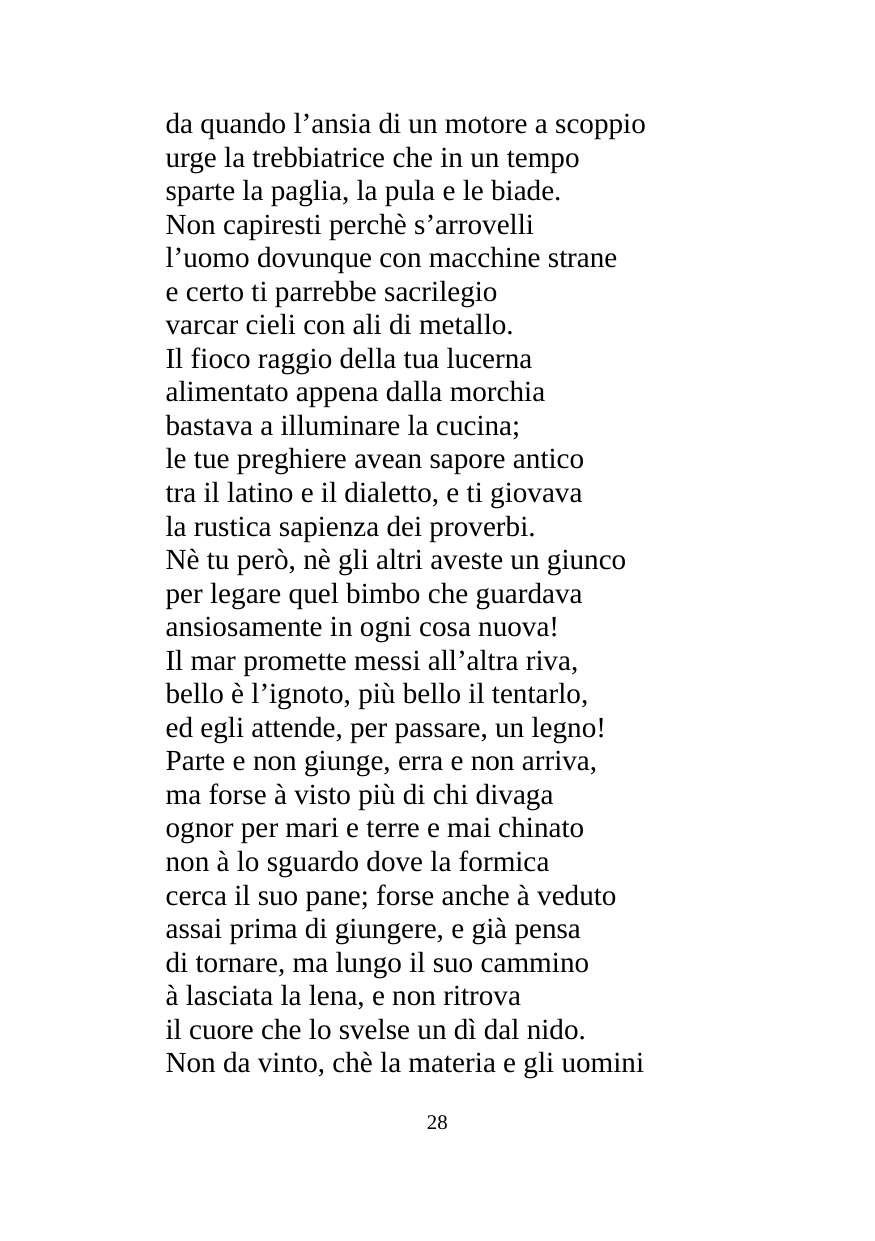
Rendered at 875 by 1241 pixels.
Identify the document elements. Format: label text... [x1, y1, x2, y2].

text da quando l’ansia di un motore a scoppio urge la trebbiatrice che in un tempo sparte la paglia, la pula e le biade. Non capiresti perchè s’arrovelli l’uomo dovunque con macchine strane e certo ti parrebbe sacrilegio varcar cieli con ali di metallo. Il fioco raggio della tua lucerna alimentato appena dalla morchia bastava a illuminare la cucina; le tue preghiere avean sapore antico tra il latino e il dialetto, e ti giovava la rustica sapienza dei proverbi. Nè tu però, nè gli altri aveste un giunco per legare quel bimbo che guardava ansiosamente in ogni cosa nuova! Il mar promette messi all’altra riva, bello è l’ignoto, più bello il tentarlo, ed egli attende, per passare, un legno! Parte e non giunge, erra e non arriva, ma forse à visto più di chi divaga ognor per mari e terre e mai chinato non à lo sguardo dove la formica cerca il suo pane; forse anche à veduto assai prima di giungere, e già pensa di tornare, ma lungo il suo cammino à lasciata la lena, e non ritrova il cuore che lo svelse un dì dal nido. Non da vinto, chè la materia e gli uomini [165, 106, 768, 1079]
